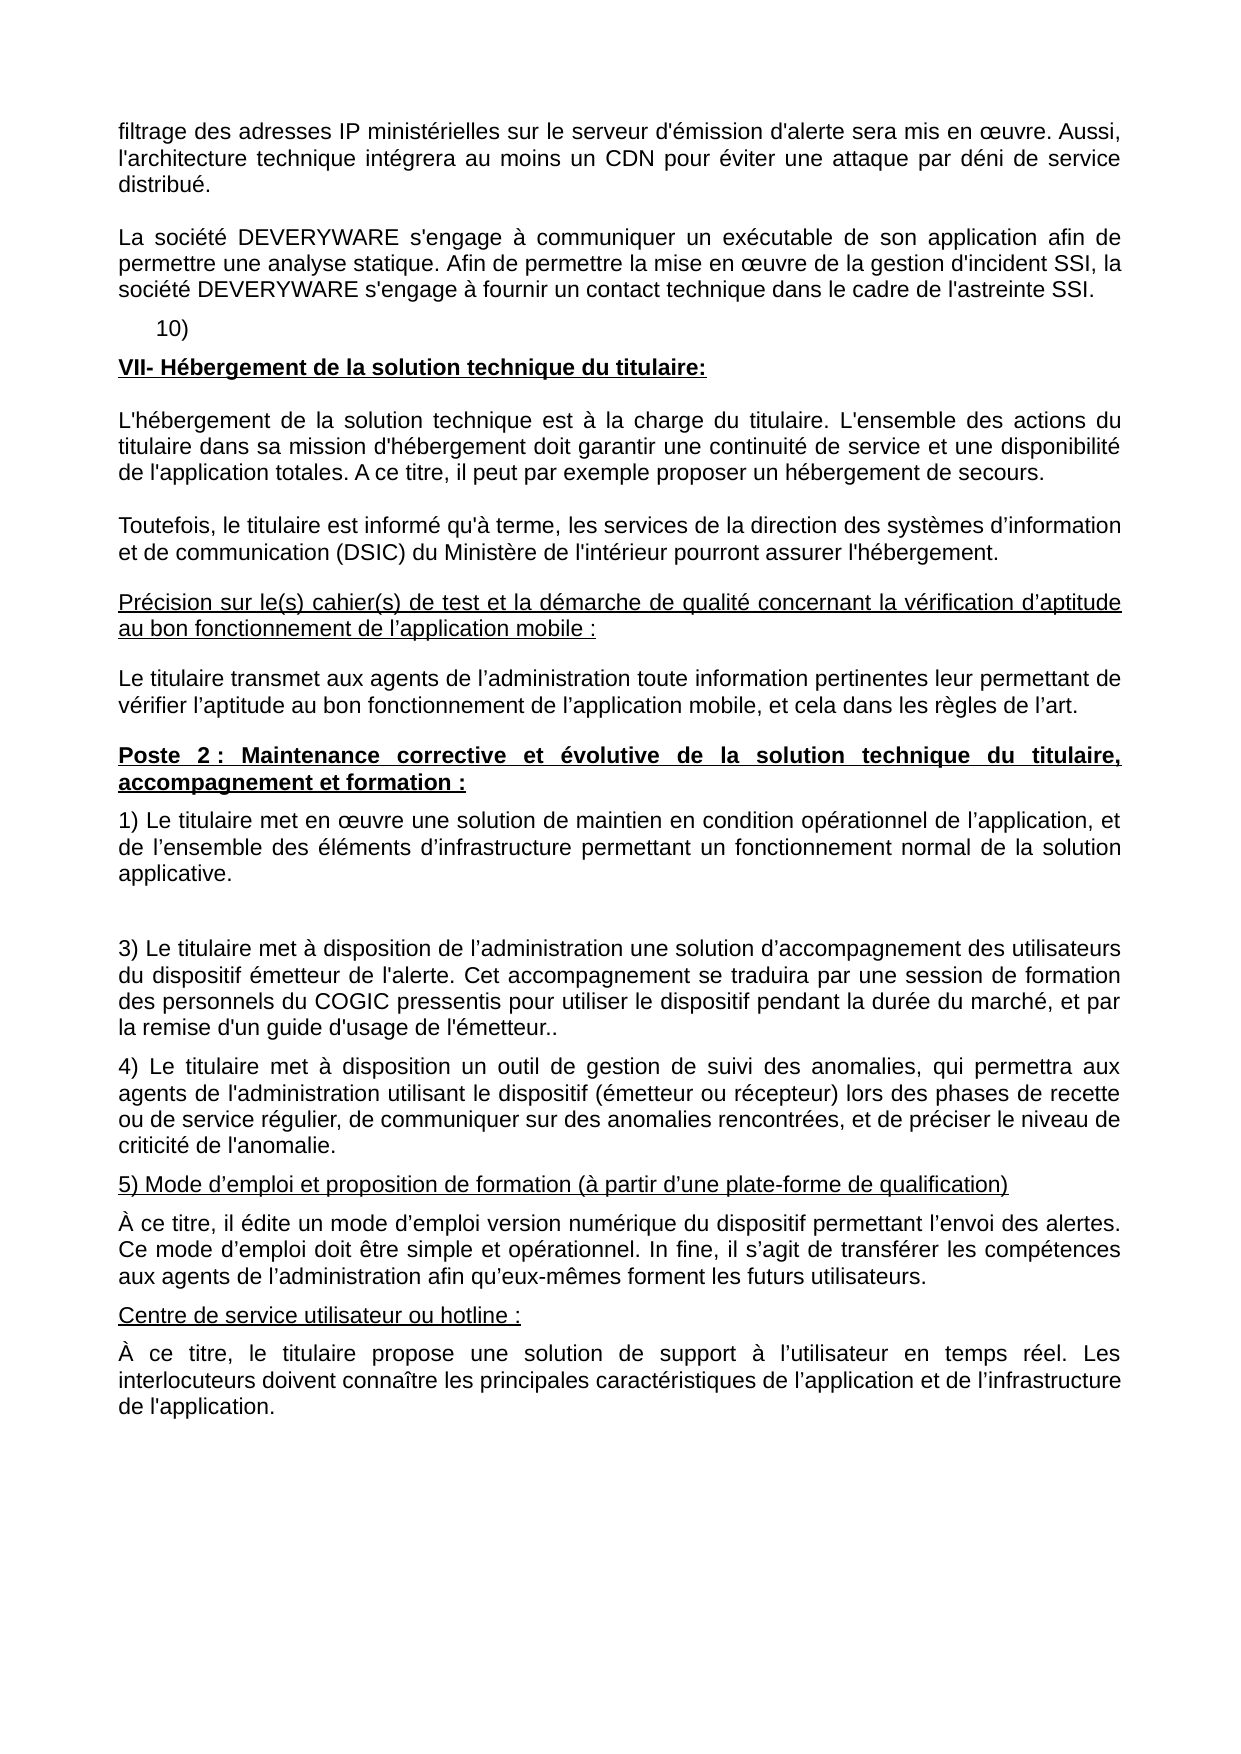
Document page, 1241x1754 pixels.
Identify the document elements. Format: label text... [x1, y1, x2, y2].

text Le titulaire transmet aux agents de l’administration toute information pertinentes leur permettant de vérifier l’aptitude au bon fonctionnement de l’application mobile, et cela dans les règles de l’art. [118, 665, 1122, 718]
text À ce titre, le titulaire propose une solution de support à l’utilisateur en temps réel. Les interlocuteurs doivent connaître les principales caractéristiques de l’application et de l’infrastructure de l'application. [118, 1340, 1122, 1419]
text 5) Mode d’emploi et proposition de formation (à partir d’une plate-forme de qualification) [118, 1171, 1122, 1197]
text Poste 2 : Maintenance corrective et évolutive de la solution technique du titulaire, [118, 742, 1122, 765]
text VII- Hébergement de la solution technique du titulaire: [118, 354, 1122, 380]
text 4) Le titulaire met à disposition un outil de gestion de suivi des anomalies, qui permettra aux agents de l'administration utilisant le dispositif (émetteur ou récepteur) lors des phases de recette ou de service régulier, de communiquer sur des anomalies rencontrées, et de préciser le niveau de criticité de l'anomalie. [118, 1053, 1122, 1159]
text À ce titre, il édite un mode d’emploi version numérique du dispositif permettant l’envoi des alertes. Ce mode d’emploi doit être simple et opérationnel. In fine, il s’agit de transférer les compétences aux agents de l’administration afin qu’eux-mêmes forment les futurs utilisateurs. [118, 1210, 1122, 1289]
text L'hébergement de la solution technique est à la charge du titulaire. L'ensemble des actions du titulaire dans sa mission d'hébergement doit garantir une continuité de service et une disponibilité de l'application totales. A ce titre, il peut par exemple proposer un hébergement de secours. [118, 407, 1122, 486]
text filtrage des adresses IP ministérielles sur le serveur d'émission d'alerte sera mis en œuvre. Aussi, l'architecture technique intégrera au moins un CDN pour éviter une attaque par déni de service distribué. La société DEVERYWARE s'engage à communiquer un exécutable de son application afin de permettre une analyse statique. Afin de permettre la mise en œuvre de la gestion d'incident SSI, la société DEVERYWARE s'engage à fournir un contact technique dans le cadre de l'astreinte SSI. [118, 118, 1122, 303]
text accompagnement et formation : [118, 766, 1122, 795]
text Toutefois, le titulaire est informé qu'à terme, les services de la direction des systèmes d’information et de communication (DSIC) du Ministère de l'intérieur pourront assurer l'hébergement. [118, 512, 1122, 565]
text Centre de service utilisateur ou hotline : [118, 1302, 1122, 1328]
text 1) Le titulaire met en œuvre une solution de maintien en condition opérationnel de l’application, et de l’ensemble des éléments d’infrastructure permettant un fonctionnement normal de la solution applicative. [118, 807, 1122, 886]
text 3) Le titulaire met à disposition de l’administration une solution d’accompagnement des utilisateurs du dispositif émetteur de l'alerte. Cet accompagnement se traduira par une session de formation des personnels du COGIC pressentis pour utiliser le dispositif pendant la durée du marché, et par la remise d'un guide d'usage de l'émetteur.. [118, 935, 1122, 1041]
text Précision sur le(s) cahier(s) de test et la démarche de qualité concernant la vérification d’aptitude [118, 589, 1122, 611]
text au bon fonctionnement de l’application mobile : [118, 613, 1122, 641]
